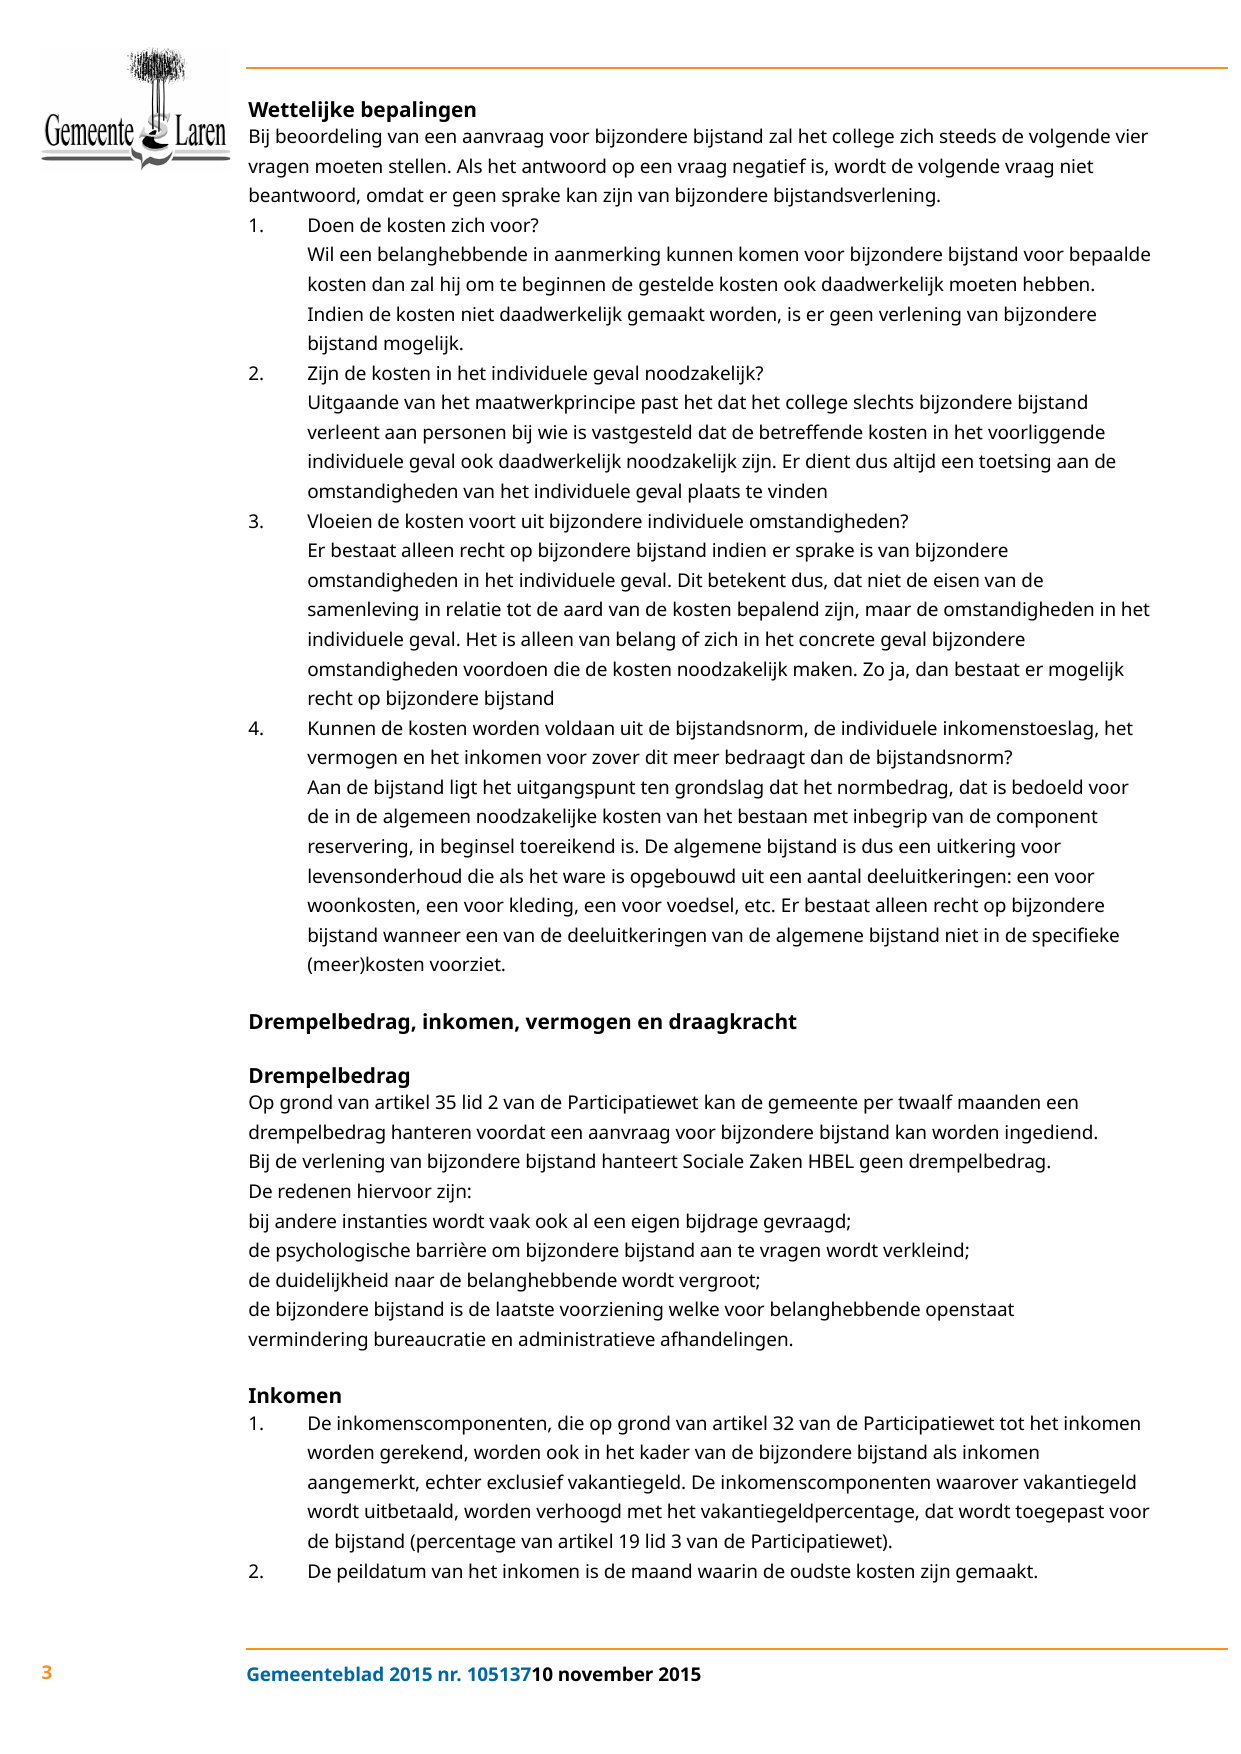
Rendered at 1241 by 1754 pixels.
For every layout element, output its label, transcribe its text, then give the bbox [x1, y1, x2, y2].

text de psychologische barrière om bijzondere bijstand aan te vragen wordt verkleind; [248, 1237, 1152, 1263]
list Er bestaat alleen recht op bijzondere bijstand indien er sprake is van bijzondere omstandigheden in het individuele geval. Dit betekent dus, dat niet de eisen van de samenleving in relatie tot de aard van de kosten bepalend zijn, maar de omstandigheden in het individuele geval. Het is alleen van belang of zich in het concrete geval bijzondere omstandigheden voordoen die de kosten noodzakelijk maken. Zo ja, dan bestaat er mogelijk recht op bijzondere bijstand [248, 537, 1152, 711]
list De inkomenscomponenten, die op grond van artikel 32 van de Participatiewet tot het inkomen worden gerekend, worden ook in het kader van de bijzondere bijstand als inkomen aangemerkt, echter exclusief vakantiegeld. De inkomenscomponenten waarover vakantiegeld wordt uitbetaald, worden verhoogd met het vakantiegeldpercentage, dat wordt toegepast voor de bijstand (percentage van artikel 19 lid 3 van de Participatiewet). [248, 1410, 1152, 1554]
text Bij de verlening van bijzondere bijstand hanteert Sociale Zaken HBEL geen drempelbedrag. [248, 1149, 1152, 1174]
list De peildatum van het inkomen is de maand waarin de oudste kosten zijn gemaakt. [248, 1558, 1152, 1583]
list Aan de bijstand ligt het uitgangspunt ten grondslag dat het normbedrag, dat is bedoeld voor de in de algemeen noodzakelijke kosten van het bestaan met inbegrip van de component reservering, in beginsel toereikend is. De algemene bijstand is dus een uitkering voor levensonderhoud die als het ware is opgebouwd uit een aantal deeluitkeringen: een voor woonkosten, een voor kleding, een voor voedsel, etc. Er bestaat alleen recht op bijzondere bijstand wanneer een van de deeluitkeringen van de algemene bijstand niet in de specifieke (meer)kosten voorziet. [248, 774, 1152, 977]
text bij andere instanties wordt vaak ook al een eigen bijdrage gevraagd; [248, 1208, 1152, 1233]
text Drempelbedrag [248, 1061, 1152, 1089]
text Wettelijke bepalingen [248, 95, 1152, 123]
list Zijn de kosten in het individuele geval noodzakelijk? [248, 360, 1152, 386]
text de duidelijkheid naar de belanghebbende wordt vergroot; [248, 1267, 1152, 1293]
text Bij beoordeling van een aanvraag voor bijzondere bijstand zal het college zich steeds de volgende vier vragen moeten stellen. Als het antwoord op een vraag negatief is, wordt de volgende vraag niet beantwoord, omdat er geen sprake kan zijn van bijzondere bijstandsverlening. [248, 123, 1152, 208]
list Wil een belanghebbende in aanmerking kunnen komen voor bijzondere bijstand voor bepaalde kosten dan zal hij om te beginnen de gestelde kosten ook daadwerkelijk moeten hebben. Indien de kosten niet daadwerkelijk gemaakt worden, is er geen verlening van bijzondere bijstand mogelijk. [248, 242, 1152, 356]
text de bijzondere bijstand is de laatste voorziening welke voor belanghebbende openstaat [248, 1297, 1152, 1322]
list Vloeien de kosten voort uit bijzondere individuele omstandigheden? [248, 508, 1152, 533]
list Uitgaande van het maatwerkprincipe past het dat het college slechts bijzondere bijstand verleent aan personen bij wie is vastgesteld dat de betreffende kosten in het voorliggende individuele geval ook daadwerkelijk noodzakelijk zijn. Er dient dus altijd een toetsing aan de omstandigheden van het individuele geval plaats te vinden [248, 389, 1152, 504]
text Inkomen [248, 1381, 1152, 1410]
text Drempelbedrag, inkomen, vermogen en draagkracht [248, 1007, 1152, 1035]
list Kunnen de kosten worden voldaan uit de bijstandsnorm, de individuele inkomenstoeslag, het vermogen en het inkomen voor zover dit meer bedraagt dan de bijstandsnorm? [248, 715, 1152, 770]
text vermindering bureaucratie en administratieve afhandelingen. [248, 1326, 1152, 1352]
text De redenen hiervoor zijn: [248, 1178, 1152, 1204]
text Op grond van artikel 35 lid 2 van de Participatiewet kan de gemeente per twaalf maanden een drempelbedrag hanteren voordat een aanvraag voor bijzondere bijstand kan worden ingediend. [248, 1089, 1152, 1145]
picture [41, 47, 231, 172]
list Doen de kosten zich voor? [248, 212, 1152, 238]
